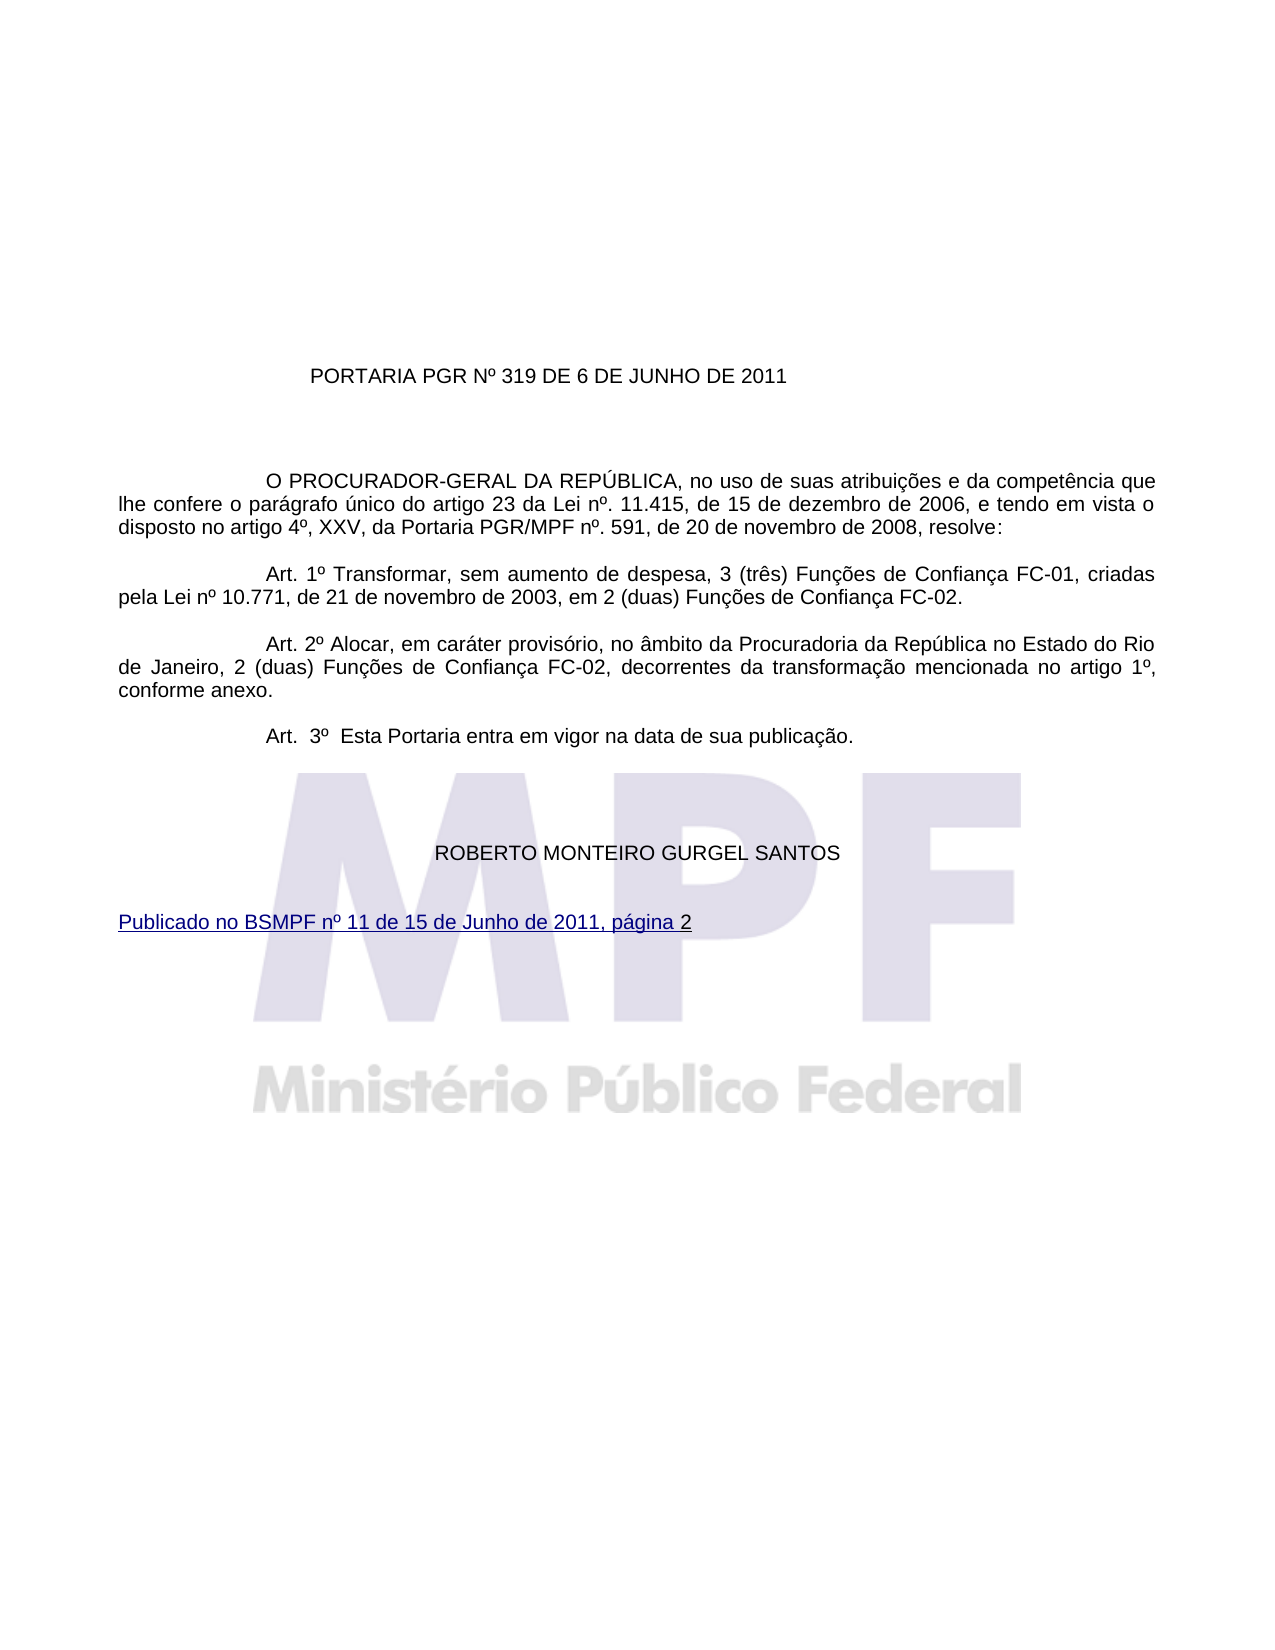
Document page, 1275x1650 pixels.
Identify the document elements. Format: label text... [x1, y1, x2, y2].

text Art. 2º Alocar, em caráter provisório, no âmbito da Procuradoria da República no Estado do Rio de Janeiro, 2 (duas) Funções de Confiança FC-02, decorrentes da transformação mencionada no artigo 1º, conforme anexo. [118, 632, 1157, 702]
picture [253, 773, 1022, 841]
picture [253, 934, 1022, 1113]
text Publicado no BSMPF nº 11 de 15 de Junho de 2011, página 2 [118, 911, 1157, 934]
title PORTARIA PGR Nº 319 DE 6 DE JUNHO DE 2011 [236, 365, 1157, 388]
text O PROCURADOR-GERAL DA REPÚBLICA, no uso de suas atribuições e da competência que lhe confere o parágrafo único do artigo 23 da Lei nº. 11.415, de 15 de dezembro de 2006, e tendo em vista o disposto no artigo 4º, XXV, da Portaria PGR/MPF nº. 591, de 20 de novembro de 2008, resolve: [118, 469, 1157, 539]
picture [253, 864, 1022, 911]
text Art. 3º Esta Portaria entra em vigor na data de sua publicação. [118, 725, 1157, 748]
text ROBERTO MONTEIRO GURGEL SANTOS [118, 841, 1157, 864]
text Art. 1º Transformar, sem aumento de despesa, 3 (três) Funções de Confiança FC-01, criadas pela Lei nº 10.771, de 21 de novembro de 2003, em 2 (duas) Funções de Confiança FC-02. [118, 562, 1157, 609]
